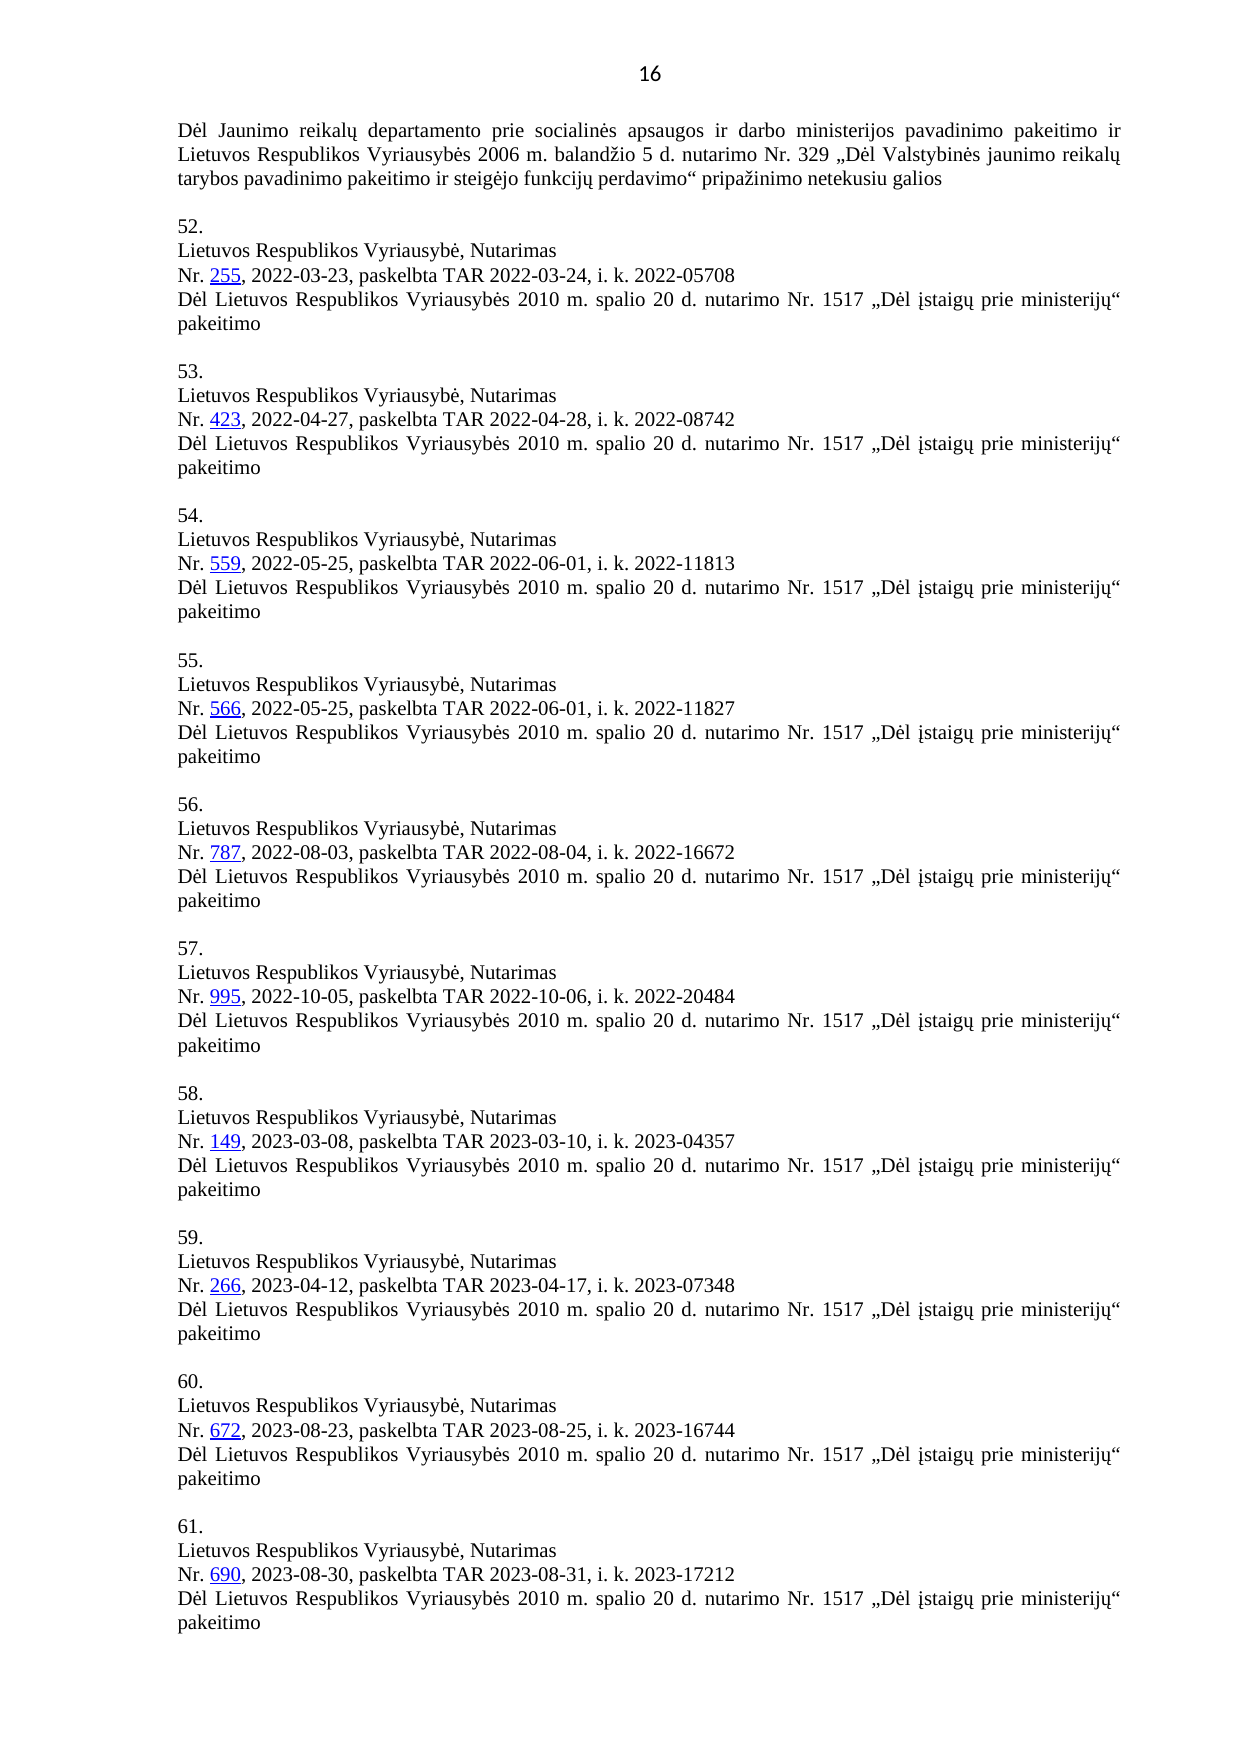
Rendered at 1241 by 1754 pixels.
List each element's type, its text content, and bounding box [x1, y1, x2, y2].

text Lietuvos Respublikos Vyriausybė, Nutarimas [177, 1105, 1122, 1129]
text Lietuvos Respublikos Vyriausybė, Nutarimas [177, 1393, 1122, 1417]
text Nr. 266, 2023-04-12, paskelbta TAR 2023-04-17, i. k. 2023-07348 [177, 1273, 1122, 1297]
text Dėl Lietuvos Respublikos Vyriausybės 2010 m. spalio 20 d. nutarimo Nr. 1517 „Dėl įstaigų prie ministerijų“ pakeitimo [177, 1297, 1122, 1345]
text 60. [177, 1369, 1122, 1393]
text Lietuvos Respublikos Vyriausybė, Nutarimas [177, 1249, 1122, 1273]
text Lietuvos Respublikos Vyriausybė, Nutarimas [177, 960, 1122, 984]
text Lietuvos Respublikos Vyriausybė, Nutarimas [177, 672, 1122, 696]
text 56. [177, 792, 1122, 816]
text 52. [177, 214, 1122, 238]
text Lietuvos Respublikos Vyriausybė, Nutarimas [177, 1538, 1122, 1562]
text Dėl Lietuvos Respublikos Vyriausybės 2010 m. spalio 20 d. nutarimo Nr. 1517 „Dėl įstaigų prie ministerijų“ pakeitimo [177, 431, 1122, 479]
text Nr. 995, 2022-10-05, paskelbta TAR 2022-10-06, i. k. 2022-20484 [177, 984, 1122, 1008]
text Nr. 149, 2023-03-08, paskelbta TAR 2023-03-10, i. k. 2023-04357 [177, 1129, 1122, 1153]
text 57. [177, 936, 1122, 960]
text Dėl Lietuvos Respublikos Vyriausybės 2010 m. spalio 20 d. nutarimo Nr. 1517 „Dėl įstaigų prie ministerijų“ pakeitimo [177, 287, 1122, 335]
text Nr. 559, 2022-05-25, paskelbta TAR 2022-06-01, i. k. 2022-11813 [177, 551, 1122, 575]
text 55. [177, 647, 1122, 672]
text Dėl Lietuvos Respublikos Vyriausybės 2010 m. spalio 20 d. nutarimo Nr. 1517 „Dėl įstaigų prie ministerijų“ pakeitimo [177, 575, 1122, 623]
text Dėl Lietuvos Respublikos Vyriausybės 2010 m. spalio 20 d. nutarimo Nr. 1517 „Dėl įstaigų prie ministerijų“ pakeitimo [177, 720, 1122, 768]
text Dėl Lietuvos Respublikos Vyriausybės 2010 m. spalio 20 d. nutarimo Nr. 1517 „Dėl įstaigų prie ministerijų“ pakeitimo [177, 864, 1122, 912]
text 54. [177, 503, 1122, 527]
text Nr. 672, 2023-08-23, paskelbta TAR 2023-08-25, i. k. 2023-16744 [177, 1417, 1122, 1442]
text Dėl Lietuvos Respublikos Vyriausybės 2010 m. spalio 20 d. nutarimo Nr. 1517 „Dėl įstaigų prie ministerijų“ pakeitimo [177, 1586, 1122, 1634]
text Lietuvos Respublikos Vyriausybė, Nutarimas [177, 238, 1122, 262]
text Dėl Jaunimo reikalų departamento prie socialinės apsaugos ir darbo ministerijos pavadinimo pakeitimo ir Lietuvos Respublikos Vyriausybės 2006 m. balandžio 5 d. nutarimo Nr. 329 „Dėl Valstybinės jaunimo reikalų tarybos pavadinimo pakeitimo ir steigėjo funkcijų perdavimo“ pripažinimo netekusiu galios [177, 118, 1122, 190]
text Nr. 255, 2022-03-23, paskelbta TAR 2022-03-24, i. k. 2022-05708 [177, 262, 1122, 287]
text Dėl Lietuvos Respublikos Vyriausybės 2010 m. spalio 20 d. nutarimo Nr. 1517 „Dėl įstaigų prie ministerijų“ pakeitimo [177, 1153, 1122, 1201]
text 61. [177, 1514, 1122, 1538]
text Dėl Lietuvos Respublikos Vyriausybės 2010 m. spalio 20 d. nutarimo Nr. 1517 „Dėl įstaigų prie ministerijų“ pakeitimo [177, 1008, 1122, 1057]
text Nr. 690, 2023-08-30, paskelbta TAR 2023-08-31, i. k. 2023-17212 [177, 1562, 1122, 1586]
text Lietuvos Respublikos Vyriausybė, Nutarimas [177, 527, 1122, 551]
text Nr. 566, 2022-05-25, paskelbta TAR 2022-06-01, i. k. 2022-11827 [177, 696, 1122, 720]
text Nr. 787, 2022-08-03, paskelbta TAR 2022-08-04, i. k. 2022-16672 [177, 840, 1122, 864]
text 58. [177, 1081, 1122, 1105]
text 59. [177, 1225, 1122, 1249]
text Lietuvos Respublikos Vyriausybė, Nutarimas [177, 383, 1122, 407]
text Lietuvos Respublikos Vyriausybė, Nutarimas [177, 816, 1122, 840]
text Nr. 423, 2022-04-27, paskelbta TAR 2022-04-28, i. k. 2022-08742 [177, 407, 1122, 431]
text Dėl Lietuvos Respublikos Vyriausybės 2010 m. spalio 20 d. nutarimo Nr. 1517 „Dėl įstaigų prie ministerijų“ pakeitimo [177, 1442, 1122, 1490]
text 53. [177, 359, 1122, 383]
